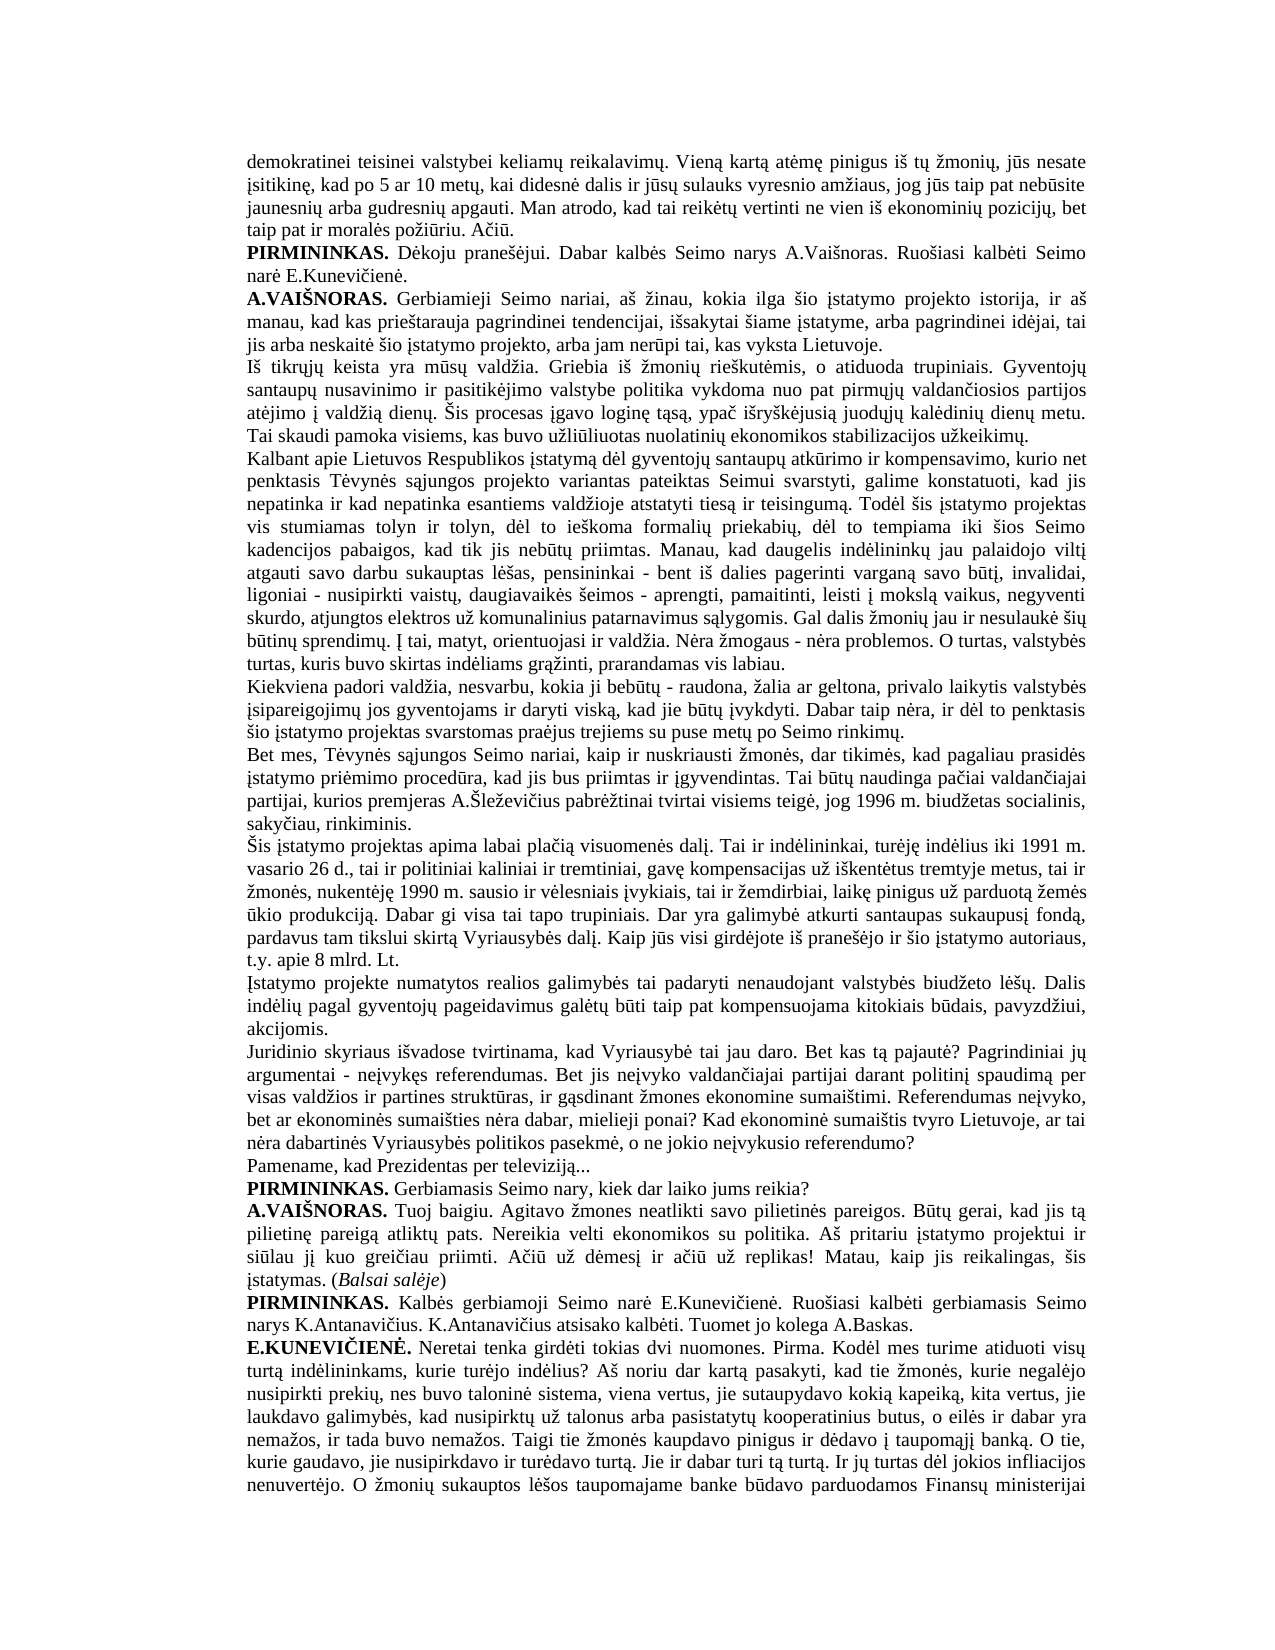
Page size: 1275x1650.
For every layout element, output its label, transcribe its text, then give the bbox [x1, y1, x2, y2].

text Kalbant apie Lietuvos Respublikos įstatymą dėl gyventojų santaupų atkūrimo ir kompensavimo, kurio net penktasis Tėvynės sąjungos projekto variantas pateiktas Seimui svarstyti, galime konstatuoti, kad jis nepatinka ir kad nepatinka esantiems valdžioje atstatyti tiesą ir teisingumą. Todėl šis įstatymo projektas vis stumiamas tolyn ir tolyn, dėl to ieškoma formalių priekabių, dėl to tempiama iki šios Seimo kadencijos pabaigos, kad tik jis nebūtų priimtas. Manau, kad daugelis indėlininkų jau palaidojo viltį atgauti savo darbu sukauptas lėšas, pensininkai - bent iš dalies pagerinti varganą savo būtį, invalidai, ligoniai - nusipirkti vaistų, daugiavaikės šeimos - aprengti, pamaitinti, leisti į mokslą vaikus, negyventi skurdo, atjungtos elektros už komunalinius patarnavimus sąlygomis. Gal dalis žmonių jau ir nesulaukė šių būtinų sprendimų. Į tai, matyt, orientuojasi ir valdžia. Nėra žmogaus - nėra problemos. O turtas, valstybės turtas, kuris buvo skirtas indėliams grąžinti, prarandamas vis labiau. [247, 447, 1087, 675]
text demokratinei teisinei valstybei keliamų reikalavimų. Vieną kartą atėmę pinigus iš tų žmonių, jūs nesate įsitikinę, kad po 5 ar 10 metų, kai didesnė dalis ir jūsų sulauks vyresnio amžiaus, jog jūs taip pat nebūsite jaunesnių arba gudresnių apgauti. Man atrodo, kad tai reikėtų vertinti ne vien iš ekonominių pozicijų, bet taip pat ir moralės požiūriu. Ačiū. [247, 150, 1087, 241]
text Iš tikrųjų keista yra mūsų valdžia. Griebia iš žmonių rieškutėmis, o atiduoda trupiniais. Gyventojų santaupų nusavinimo ir pasitikėjimo valstybe politika vykdoma nuo pat pirmųjų valdančiosios partijos atėjimo į valdžią dienų. Šis procesas įgavo loginę tąsą, ypač išryškėjusią juodųjų kalėdinių dienų metu. Tai skaudi pamoka visiems, kas buvo užliūliuotas nuolatinių ekonomikos stabilizacijos užkeikimų. [247, 355, 1087, 447]
text Pamename, kad Prezidentas per televiziją... [247, 1154, 1087, 1177]
text Bet mes, Tėvynės sąjungos Seimo nariai, kaip ir nuskriausti žmonės, dar tikimės, kad pagaliau prasidės įstatymo priėmimo procedūra, kad jis bus priimtas ir įgyvendintas. Tai būtų naudinga pačiai valdančiajai partijai, kurios premjeras A.Šleževičius pabrėžtinai tvirtai visiems teigė, jog 1996 m. biudžetas socialinis, sakyčiau, rinkiminis. [247, 743, 1087, 834]
text Kiekviena padori valdžia, nesvarbu, kokia ji bebūtų - raudona, žalia ar geltona, privalo laikytis valstybės įsipareigojimų jos gyventojams ir daryti viską, kad jie būtų įvykdyti. Dabar taip nėra, ir dėl to penktasis šio įstatymo projektas svarstomas praėjus trejiems su puse metų po Seimo rinkimų. [247, 675, 1087, 743]
text Šis įstatymo projektas apima labai plačią visuomenės dalį. Tai ir indėlininkai, turėję indėlius iki 1991 m. vasario 26 d., tai ir politiniai kaliniai ir tremtiniai, gavę kompensacijas už iškentėtus tremtyje metus, tai ir žmonės, nukentėję 1990 m. sausio ir vėlesniais įvykiais, tai ir žemdirbiai, laikę pinigus už parduotą žemės ūkio produkciją. Dabar gi visa tai tapo trupiniais. Dar yra galimybė atkurti santaupas sukaupusį fondą, pardavus tam tikslui skirtą Vyriausybės dalį. Kaip jūs visi girdėjote iš pranešėjo ir šio įstatymo autoriaus, t.y. apie 8 mlrd. Lt. [247, 834, 1087, 971]
text Įstatymo projekte numatytos realios galimybės tai padaryti nenaudojant valstybės biudžeto lėšų. Dalis indėlių pagal gyventojų pageidavimus galėtų būti taip pat kompensuojama kitokiais būdais, pavyzdžiui, akcijomis. [247, 971, 1087, 1040]
text E.KUNEVIČIENĖ. Neretai tenka girdėti tokias dvi nuomones. Pirma. Kodėl mes turime atiduoti visų turtą indėlininkams, kurie turėjo indėlius? Aš noriu dar kartą pasakyti, kad tie žmonės, kurie negalėjo nusipirkti prekių, nes buvo taloninė sistema, viena vertus, jie sutaupydavo kokią kapeiką, kita vertus, jie laukdavo galimybės, kad nusipirktų už talonus arba pasistatytų kooperatinius butus, o eilės ir dabar yra nemažos, ir tada buvo nemažos. Taigi tie žmonės kaupdavo pinigus ir dėdavo į taupomąjį banką. O tie, kurie gaudavo, jie nusipirkdavo ir turėdavo turtą. Jie ir dabar turi tą turtą. Ir jų turtas dėl jokios infliacijos nenuvertėjo. O žmonių sukauptos lėšos taupomajame banke būdavo parduodamos Finansų ministerijai [247, 1336, 1087, 1496]
text Juridinio skyriaus išvadose tvirtinama, kad Vyriausybė tai jau daro. Bet kas tą pajautė? Pagrindiniai jų argumentai - neįvykęs referendumas. Bet jis neįvyko valdančiajai partijai darant politinį spaudimą per visas valdžios ir partines struktūras, ir gąsdinant žmones ekonomine sumaištimi. Referendumas neįvyko, bet ar ekonominės sumaišties nėra dabar, mielieji ponai? Kad ekonominė sumaištis tvyro Lietuvoje, ar tai nėra dabartinės Vyriausybės politikos pasekmė, o ne jokio neįvykusio referendumo? [247, 1040, 1087, 1154]
text A.VAIŠNORAS. Gerbiamieji Seimo nariai, aš žinau, kokia ilga šio įstatymo projekto istorija, ir aš manau, kad kas prieštarauja pagrindinei tendencijai, išsakytai šiame įstatyme, arba pagrindinei idėjai, tai jis arba neskaitė šio įstatymo projekto, arba jam nerūpi tai, kas vyksta Lietuvoje. [247, 287, 1087, 355]
text PIRMININKAS. Dėkoju pranešėjui. Dabar kalbės Seimo narys A.Vaišnoras. Ruošiasi kalbėti Seimo narė E.Kunevičienė. [247, 241, 1087, 287]
text PIRMININKAS. Kalbės gerbiamoji Seimo narė E.Kunevičienė. Ruošiasi kalbėti gerbiamasis Seimo narys K.Antanavičius. K.Antanavičius atsisako kalbėti. Tuomet jo kolega A.Baskas. [247, 1291, 1087, 1336]
text A.VAIŠNORAS. Tuoj baigiu. Agitavo žmones neatlikti savo pilietinės pareigos. Būtų gerai, kad jis tą pilietinę pareigą atliktų pats. Nereikia velti ekonomikos su politika. Aš pritariu įstatymo projektui ir siūlau jį kuo greičiau priimti. Ačiū už dėmesį ir ačiū už replikas! Matau, kaip jis reikalingas, šis įstatymas. (Balsai salėje) [247, 1199, 1087, 1291]
text PIRMININKAS. Gerbiamasis Seimo nary, kiek dar laiko jums reikia? [247, 1177, 1087, 1199]
